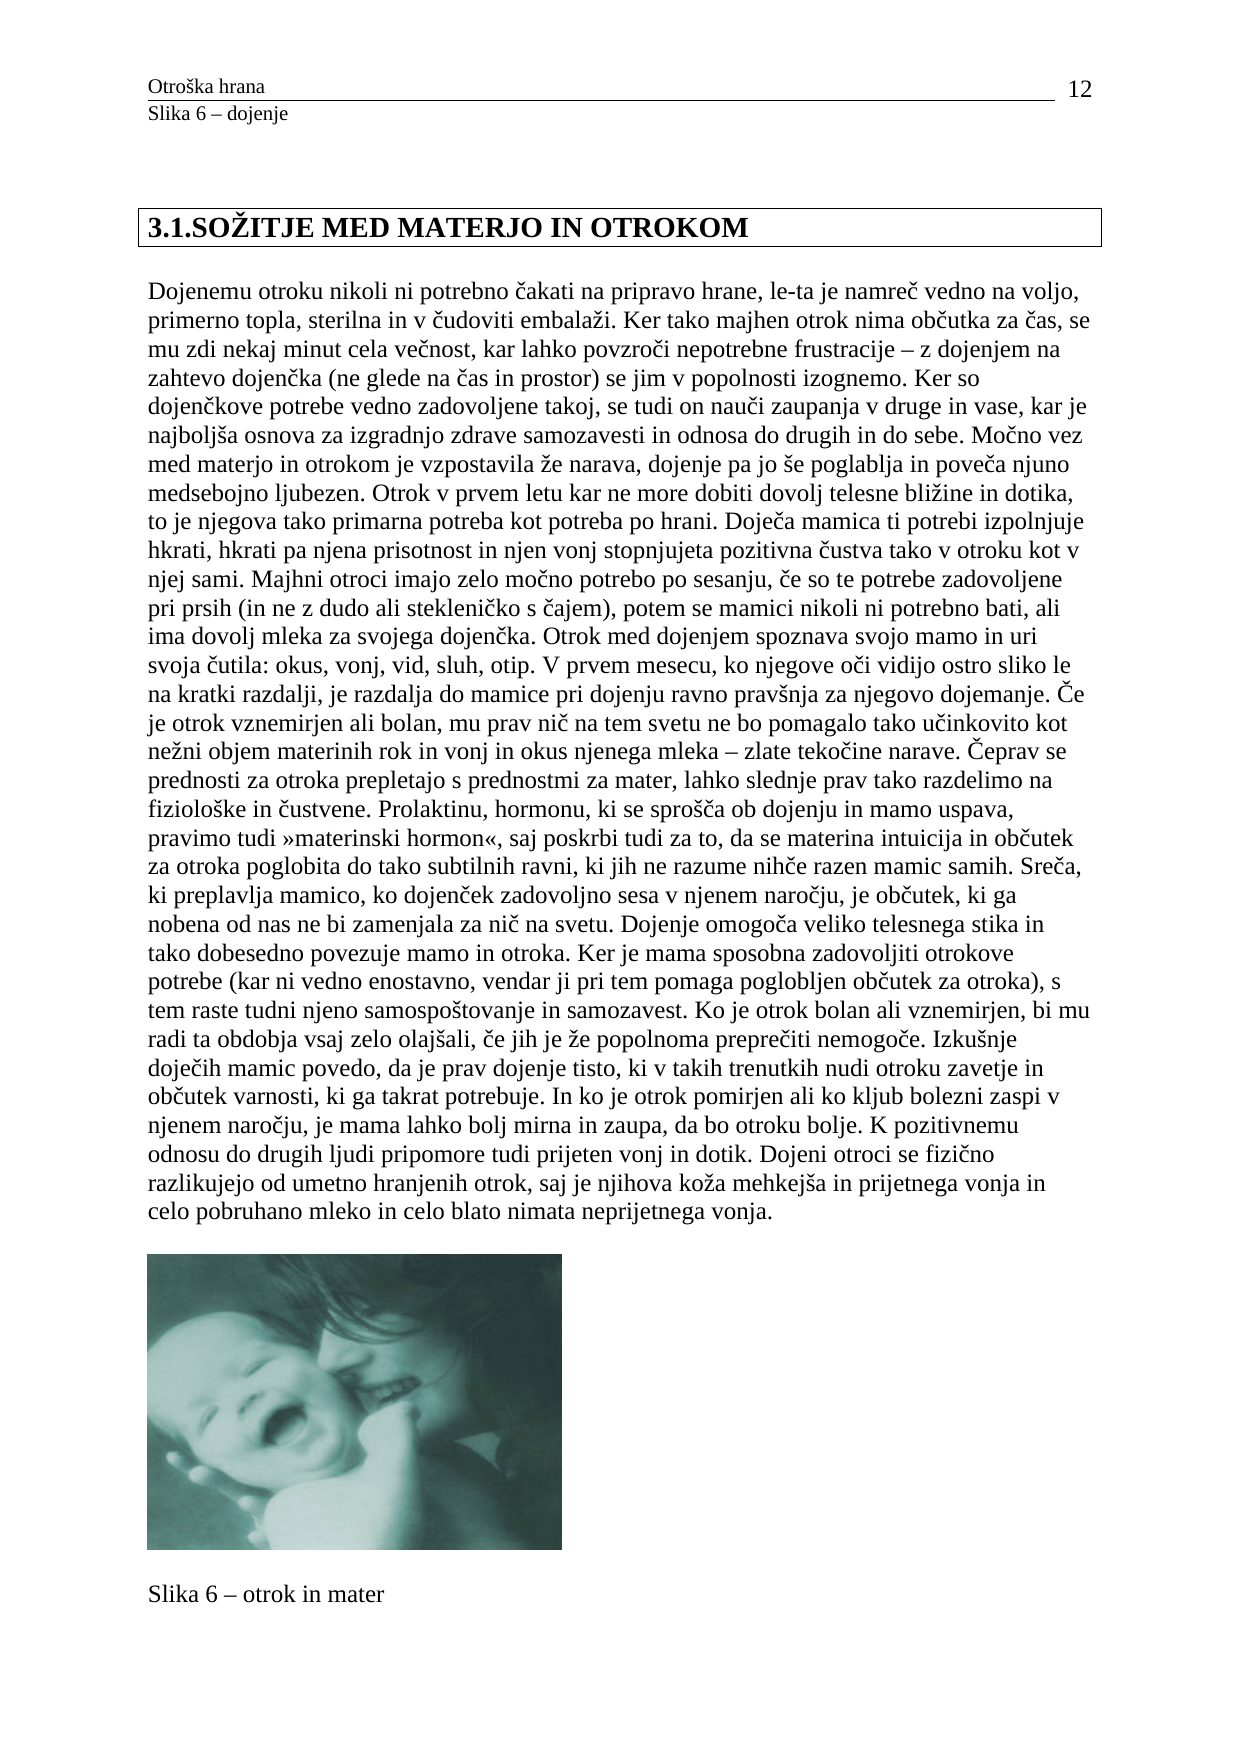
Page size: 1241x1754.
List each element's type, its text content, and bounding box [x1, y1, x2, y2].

text Dojenemu otroku nikoli ni potrebno čakati na pripravo hrane, le-ta je namreč vedno na voljo, primerno topla, sterilna in v čudoviti embalaži. Ker tako majhen otrok nima občutka za čas, se mu zdi nekaj minut cela večnost, kar lahko povzroči nepotrebne frustracije – z dojenjem na zahtevo dojenčka (ne glede na čas in prostor) se jim v popolnosti izognemo. Ker so dojenčkove potrebe vedno zadovoljene takoj, se tudi on nauči zaupanja v druge in vase, kar je najboljša osnova za izgradnjo zdrave samozavesti in odnosa do drugih in do sebe. Močno vez med materjo in otrokom je vzpostavila že narava, dojenje pa jo še poglablja in poveča njuno medsebojno ljubezen. Otrok v prvem letu kar ne more dobiti dovolj telesne bližine in dotika, to je njegova tako primarna potreba kot potreba po hrani. Doječa mamica ti potrebi izpolnjuje hkrati, hkrati pa njena prisotnost in njen vonj stopnjujeta pozitivna čustva tako v otroku kot v njej sami. Majhni otroci imajo zelo močno potrebo po sesanju, če so te potrebe zadovoljene pri prsih (in ne z dudo ali stekleničko s čajem), potem se mamici nikoli ni potrebno bati, ali ima dovolj mleka za svojega dojenčka. Otrok med dojenjem spoznava svojo mamo in uri svoja čutila: okus, vonj, vid, sluh, otip. V prvem mesecu, ko njegove oči vidijo ostro sliko le na kratki razdalji, je razdalja do mamice pri dojenju ravno pravšnja za njegovo dojemanje. Če je otrok vznemirjen ali bolan, mu prav nič na tem svetu ne bo pomagalo tako učinkovito kot nežni objem materinih rok in vonj in okus njenega mleka – zlate tekočine narave. Čeprav se prednosti za otroka prepletajo s prednostmi za mater, lahko slednje prav tako razdelimo na fiziološke in čustvene. Prolaktinu, hormonu, ki se sprošča ob dojenju in mamo uspava, pravimo tudi »materinski hormon«, saj poskrbi tudi za to, da se materina intuicija in občutek za otroka poglobita do tako subtilnih ravni, ki jih ne razume nihče razen mamic samih. Sreča, ki preplavlja mamico, ko dojenček zadovoljno sesa v njenem naročju, je občutek, ki ga nobena od nas ne bi zamenjala za nič na svetu. Dojenje omogoča veliko telesnega stika in tako dobesedno povezuje mamo in otroka. Ker je mama sposobna zadovoljiti otrokove potrebe (kar ni vedno enostavno, vendar ji pri tem pomaga poglobljen občutek za otroka), s tem raste tudni njeno samospoštovanje in samozavest. Ko je otrok bolan ali vznemirjen, bi mu radi ta obdobja vsaj zelo olajšali, če jih je že popolnoma preprečiti nemogoče. Izkušnje doječih mamic povedo, da je prav dojenje tisto, ki v takih trenutkih nudi otroku zavetje in občutek varnosti, ki ga takrat potrebuje. In ko je otrok pomirjen ali ko kljub bolezni zaspi v njenem naročju, je mama lahko bolj mirna in zaupa, da bo otroku bolje. K pozitivnemu odnosu do drugih ljudi pripomore tudi prijeten vonj in dotik. Dojeni otroci se fizično razlikujejo od umetno hranjenih otrok, saj je njihova koža mehkejša in prijetnega vonja in celo pobruhano mleko in celo blato nimata neprijetnega vonja. [148, 276, 1093, 1225]
text 3.1.SOŽITJE MED MATERJO IN OTROKOM [139, 209, 1101, 246]
picture [147, 1254, 562, 1550]
text Slika 6 – dojenje [148, 101, 1093, 125]
text Slika 6 – otrok in mater [148, 1579, 1093, 1608]
